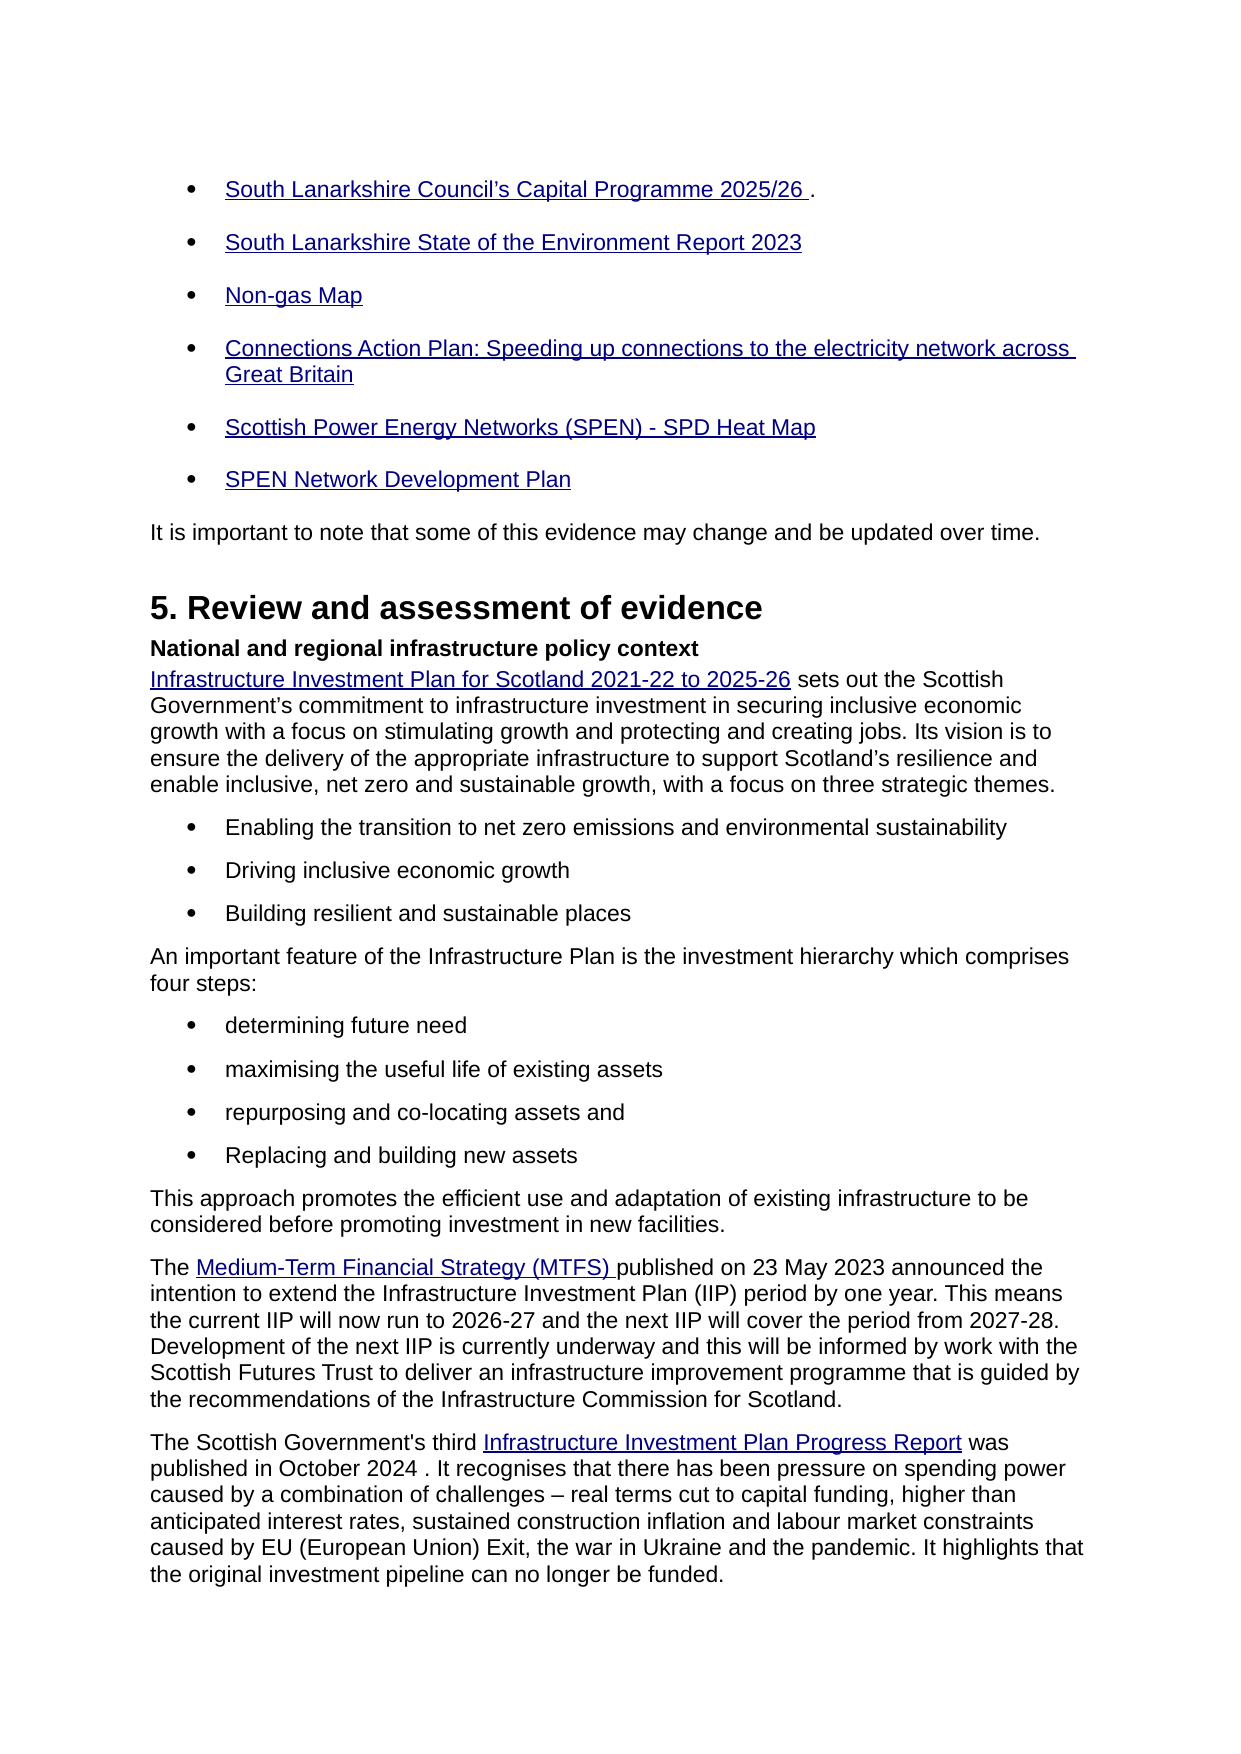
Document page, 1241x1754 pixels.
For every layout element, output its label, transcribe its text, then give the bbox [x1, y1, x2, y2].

list Scottish Power Energy Networks (SPEN) - SPD Heat Map [187, 413, 1090, 440]
text An important feature of the Infrastructure Plan is the investment hierarchy which comprises four steps: [150, 943, 1090, 996]
list Enabling the transition to net zero emissions and environmental sustainability [187, 814, 1090, 840]
text This approach promotes the efficient use and adaptation of existing infrastructure to be considered before promoting investment in new facilities. [150, 1184, 1090, 1237]
subtitle 5. Review and assessment of evidence [150, 588, 1090, 627]
subtitle National and regional infrastructure policy context [150, 635, 1090, 661]
list SPEN Network Development Plan [187, 466, 1090, 493]
list South Lanarkshire State of the Environment Report 2023 [187, 229, 1090, 255]
text The Scottish Government's third Infrastructure Investment Plan Progress Report was published in October 2024 . It recognises that there has been pressure on spending power caused by a combination of challenges – real terms cut to capital funding, higher than anticipated interest rates, sustained construction inflation and labour market constraints caused by EU (European Union) Exit, the war in Ukraine and the pandemic. It highlights that the original investment pipeline can no longer be funded. [150, 1429, 1090, 1587]
list determining future need [187, 1012, 1090, 1039]
list maximising the useful life of existing assets [187, 1056, 1090, 1082]
list Replacing and building new assets [187, 1142, 1090, 1168]
list South Lanarkshire Council’s Capital Programme 2025/26 . [187, 176, 1090, 203]
list Connections Action Plan: Speeding up connections to the electricity network across Great Britain [187, 334, 1090, 387]
list Building resilient and sustainable places [187, 900, 1090, 926]
text The Medium-Term Financial Strategy (MTFS) published on 23 May 2023 announced the intention to extend the Infrastructure Investment Plan (IIP) period by one year. This means the current IIP will now run to 2026-27 and the next IIP will cover the period from 2027-28. Development of the next IIP is currently underway and this will be informed by work with the Scottish Futures Trust to deliver an infrastructure improvement programme that is guided by the recommendations of the Infrastructure Commission for Scotland. [150, 1254, 1090, 1412]
text It is important to note that some of this evidence may change and be updated over time. [150, 493, 1090, 545]
list Non-gas Map [187, 282, 1090, 308]
list Driving inclusive economic growth [187, 857, 1090, 883]
list repurposing and co-locating assets and [187, 1098, 1090, 1125]
text Infrastructure Investment Plan for Scotland 2021-22 to 2025-26 sets out the Scottish Government’s commitment to infrastructure investment in securing inclusive economic growth with a focus on stimulating growth and protecting and creating jobs. Its vision is to ensure the delivery of the appropriate infrastructure to support Scotland’s resilience and enable inclusive, net zero and sustainable growth, with a focus on three strategic themes. [150, 666, 1090, 797]
